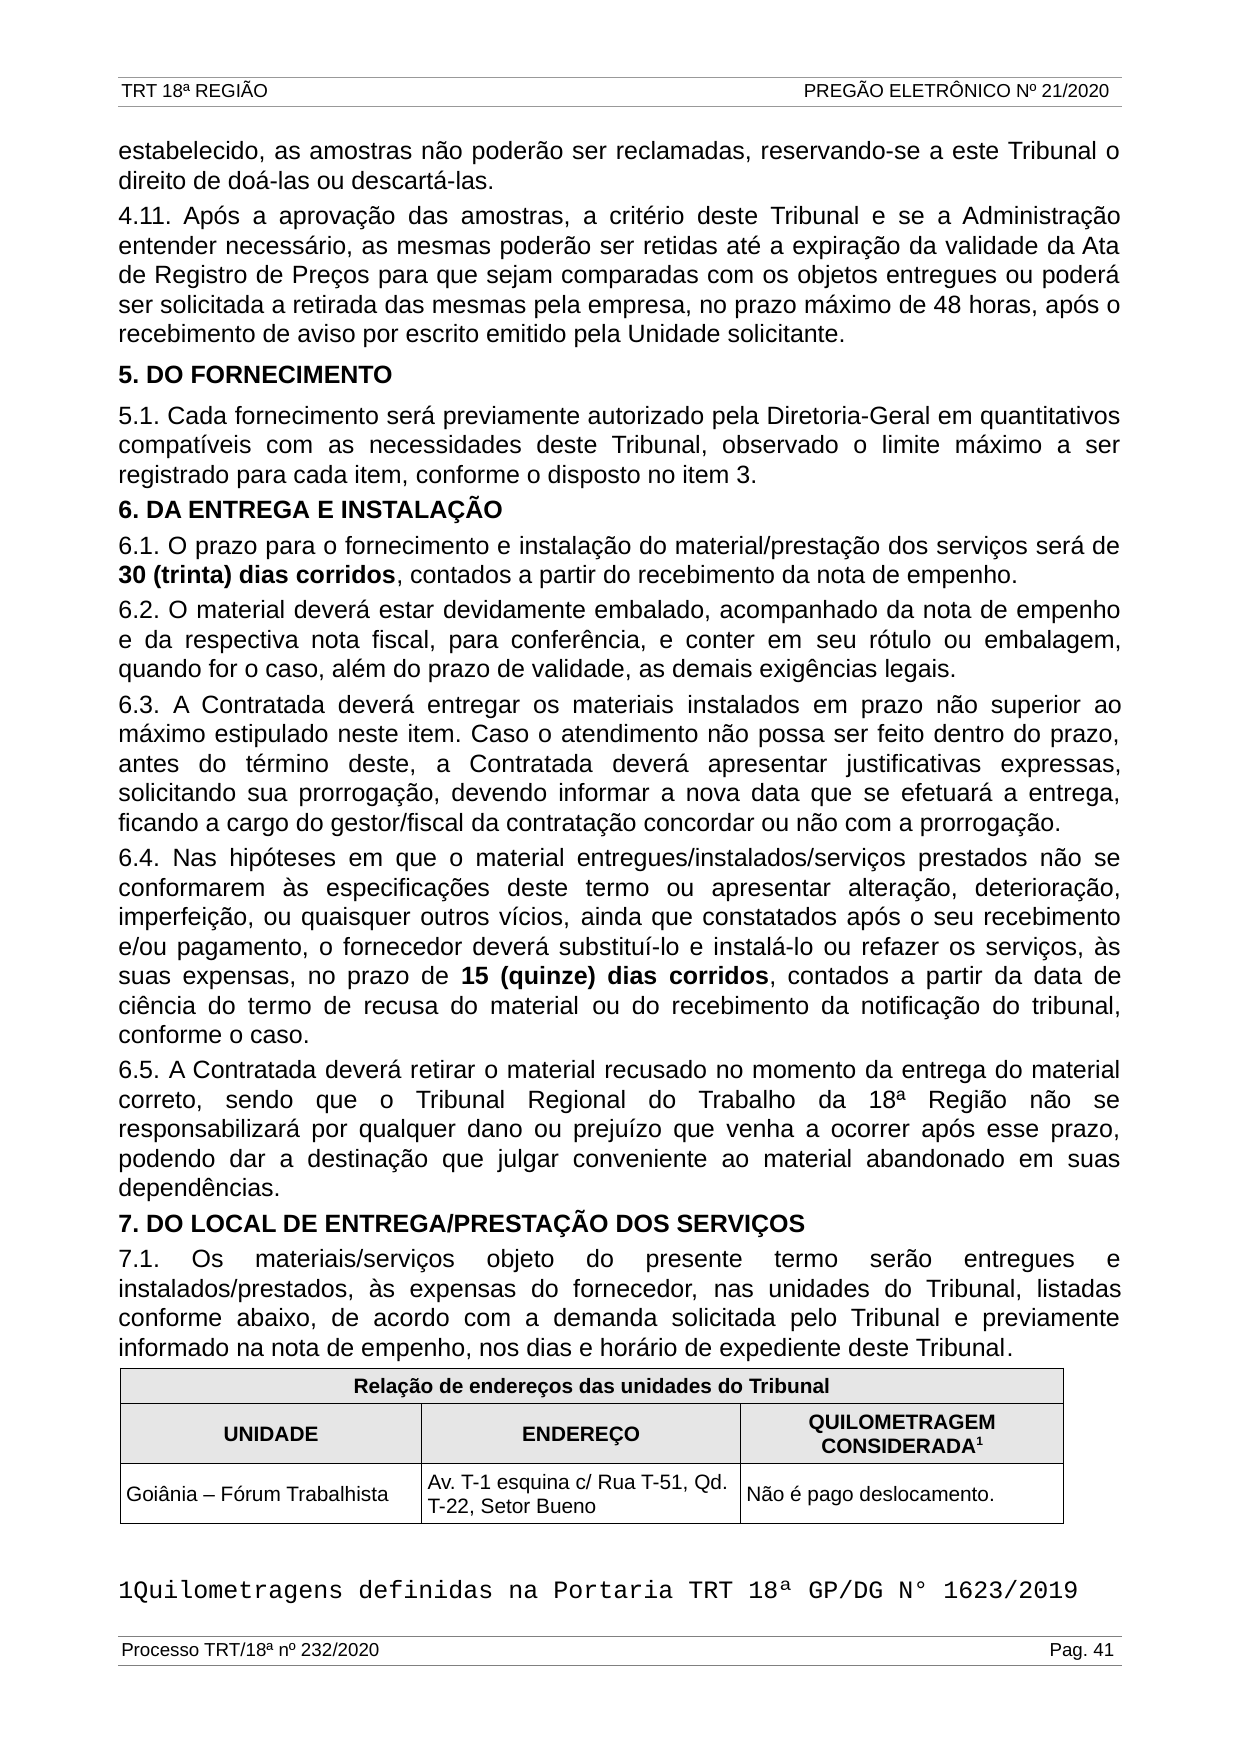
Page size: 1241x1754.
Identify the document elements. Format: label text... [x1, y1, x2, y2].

text 5. DO FORNECIMENTO [118, 359, 1122, 388]
text 5.1. Cada fornecimento será previamente autorizado pela Diretoria-Geral em quantitativos compatíveis com as necessidades deste Tribunal, observado o limite máximo a ser registrado para cada item, conforme o disposto no item 3. [118, 400, 1122, 488]
text 7.1. Os materiais/serviços objeto do presente termo serão entregues e instalados/prestados, às expensas do fornecedor, nas unidades do Tribunal, listadas conforme abaixo, de acordo com a demanda solicitada pelo Tribunal e previamente informado na nota de empenho, nos dias e horário de expediente deste Tribunal. [118, 1243, 1122, 1361]
text 7. DO LOCAL DE ENTREGA/PRESTAÇÃO DOS SERVIÇOS [118, 1208, 1122, 1238]
text estabelecido, as amostras não poderão ser reclamadas, reservando-se a este Tribunal o direito de doá-las ou descartá-las. [118, 136, 1122, 194]
text 4.11. Após a aprovação das amostras, a critério deste Tribunal e se a Administração entender necessário, as mesmas poderão ser retidas até a expiração da validade da Ata de Registro de Preços para que sejam comparadas com os objetos entregues ou poderá ser solicitada a retirada das mesmas pela empresa, no prazo máximo de 48 horas, após o recebimento de aviso por escrito emitido pela Unidade solicitante. [118, 200, 1122, 348]
table_cell UNIDADE [121, 1404, 421, 1463]
table_cell Goiânia – Fórum Trabalhista [121, 1464, 421, 1523]
table_cell Não é pago deslocamento. [741, 1464, 1063, 1523]
text 6.5. A Contratada deverá retirar o material recusado no momento da entrega do material correto, sendo que o Tribunal Regional do Trabalho da 18ª Região não se responsabilizará por qualquer dano ou prejuízo que venha a ocorrer após esse prazo, podendo dar a destinação que julgar conveniente ao material abandonado em suas dependências. [118, 1055, 1122, 1202]
text 6.3. A Contratada deverá entregar os materiais instalados em prazo não superior ao máximo estipulado neste item. Caso o atendimento não possa ser feito dentro do prazo, antes do término deste, a Contratada deverá apresentar justificativas expressas, solicitando sua prorrogação, devendo informar a nova data que se efetuará a entrega, ficando a cargo do gestor/fiscal da contratação concordar ou não com a prorrogação. [118, 689, 1122, 837]
table_header Relação de endereços das unidades do Tribunal [121, 1369, 1063, 1403]
text 6.4. Nas hipóteses em que o material entregues/instalados/serviços prestados não se conformarem às especificações deste termo ou apresentar alteração, deterioração, imperfeição, ou quaisquer outros vícios, ainda que constatados após o seu recebimento e/ou pagamento, o fornecedor deverá substituí-lo e instalá-lo ou refazer os serviços, às suas expensas, no prazo de 15 (quinze) dias corridos, contados a partir da data de ciência do termo de recusa do material ou do recebimento da notificação do tribunal, conforme o caso. [118, 842, 1122, 1049]
text 6.2. O material deverá estar devidamente embalado, acompanhado da nota de empenho e da respectiva nota fiscal, para conferência, e conter em seu rótulo ou embalagem, quando for o caso, além do prazo de validade, as demais exigências legais. [118, 595, 1122, 683]
table_cell QUILOMETRAGEM CONSIDERADA [741, 1404, 1063, 1463]
table_cell ENDEREÇO [422, 1404, 740, 1463]
table_cell Av. T-1 esquina c/ Rua T-51, Qd. T-22, Setor Bueno [422, 1464, 740, 1523]
text 6.1. O prazo para o fornecimento e instalação do material/prestação dos serviços será de 30 (trinta) dias corridos, contados a partir do recebimento da nota de empenho. [118, 530, 1122, 589]
text 6. DA ENTREGA E INSTALAÇÃO [118, 494, 1122, 524]
